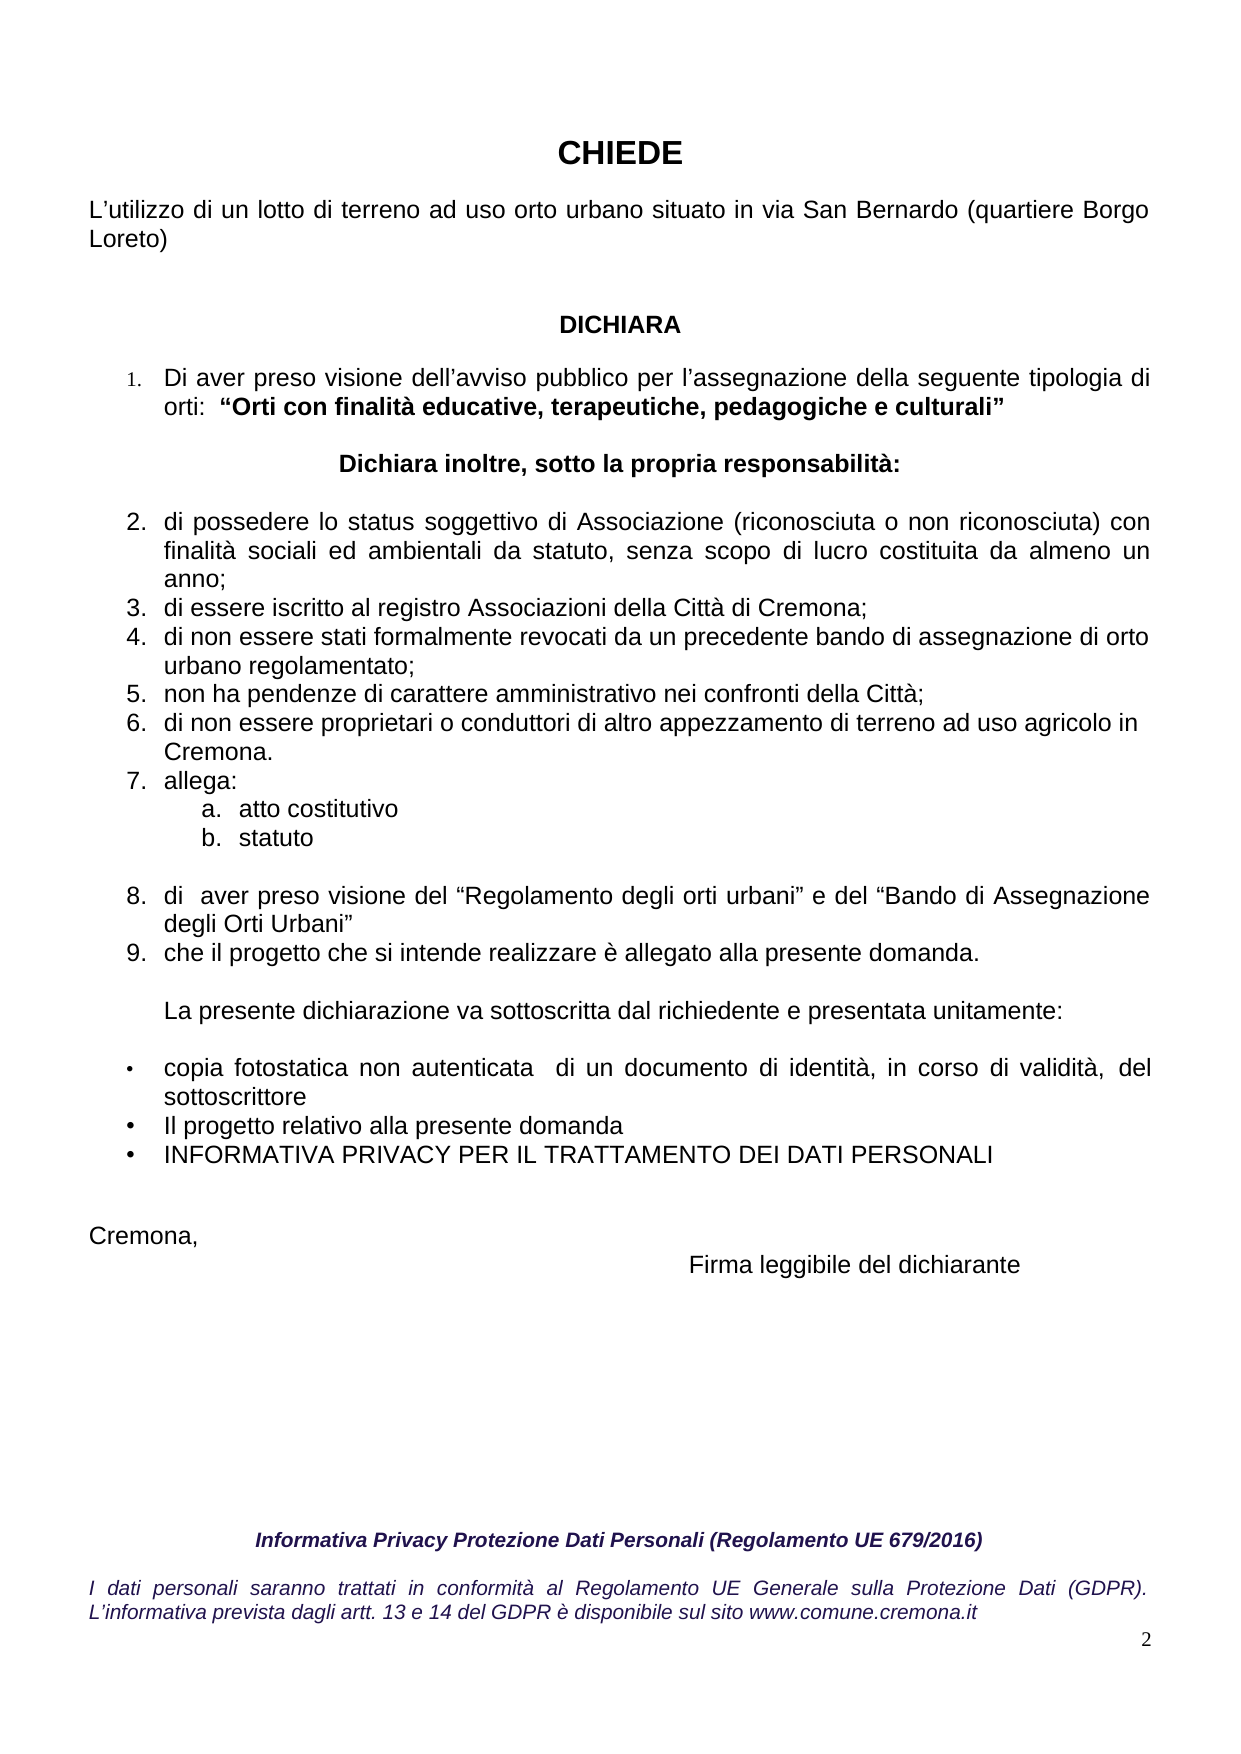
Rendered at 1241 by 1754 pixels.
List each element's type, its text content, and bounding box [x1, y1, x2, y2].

text CHIEDE [89, 133, 1152, 172]
list statuto [201, 823, 1152, 852]
text Cremona, [89, 1221, 1152, 1250]
list Di aver preso visione dell’avviso pubblico per l’assegnazione della seguente tipologia di orti: “Orti con finalità educative, terapeutiche, pedagogiche e culturali” [126, 363, 1152, 421]
list allega: [126, 766, 1152, 794]
text I dati personali saranno trattati in conformità al Regolamento UE Generale sulla Protezione Dati (GDPR). L’informativa prevista dagli artt. 13 e 14 del GDPR è disponibile sul sito www.comune.cremona.it [89, 1576, 1152, 1624]
list atto costitutivo [201, 794, 1152, 823]
text Firma leggibile del dichiarante [679, 1250, 1152, 1307]
list di essere iscritto al registro Associazioni della Città di Cremona; [126, 593, 1152, 622]
list di possedere lo status soggettivo di Associazione (riconosciuta o non riconosciuta) con finalità sociali ed ambientali da statuto, senza scopo di lucro costituita da almeno un anno; [126, 507, 1152, 593]
list La presente dichiarazione va sottoscritta dal richiedente e presentata unitamente: [126, 996, 1152, 1024]
list Il progetto relativo alla presente domanda [126, 1111, 1152, 1139]
list copia fotostatica non autenticata di un documento di identità, in corso di validità, del sottoscrittore [126, 1053, 1152, 1111]
text Informativa Privacy Protezione Dati Personali (Regolamento UE 679/2016) [89, 1528, 1152, 1552]
list che il progetto che si intende realizzare è allegato alla presente domanda. [126, 938, 1152, 967]
list INFORMATIVA PRIVACY PER IL TRATTAMENTO DEI DATI PERSONALI [126, 1139, 1152, 1168]
list di non essere proprietari o conduttori di altro appezzamento di terreno ad uso agricolo in Cremona. [126, 708, 1152, 766]
text L’utilizzo di un lotto di terreno ad uso orto urbano situato in via San Bernardo (quartiere Borgo Loreto) [89, 196, 1152, 253]
text DICHIARA [89, 311, 1152, 339]
text Dichiara inoltre, sotto la propria responsabilità: [89, 449, 1152, 478]
list di aver preso visione del “Regolamento degli orti urbani” e del “Bando di Assegnazione degli Orti Urbani” [126, 881, 1152, 938]
list non ha pendenze di carattere amministrativo nei confronti della Città; [126, 679, 1152, 708]
list di non essere stati formalmente revocati da un precedente bando di assegnazione di orto urbano regolamentato; [126, 622, 1152, 679]
